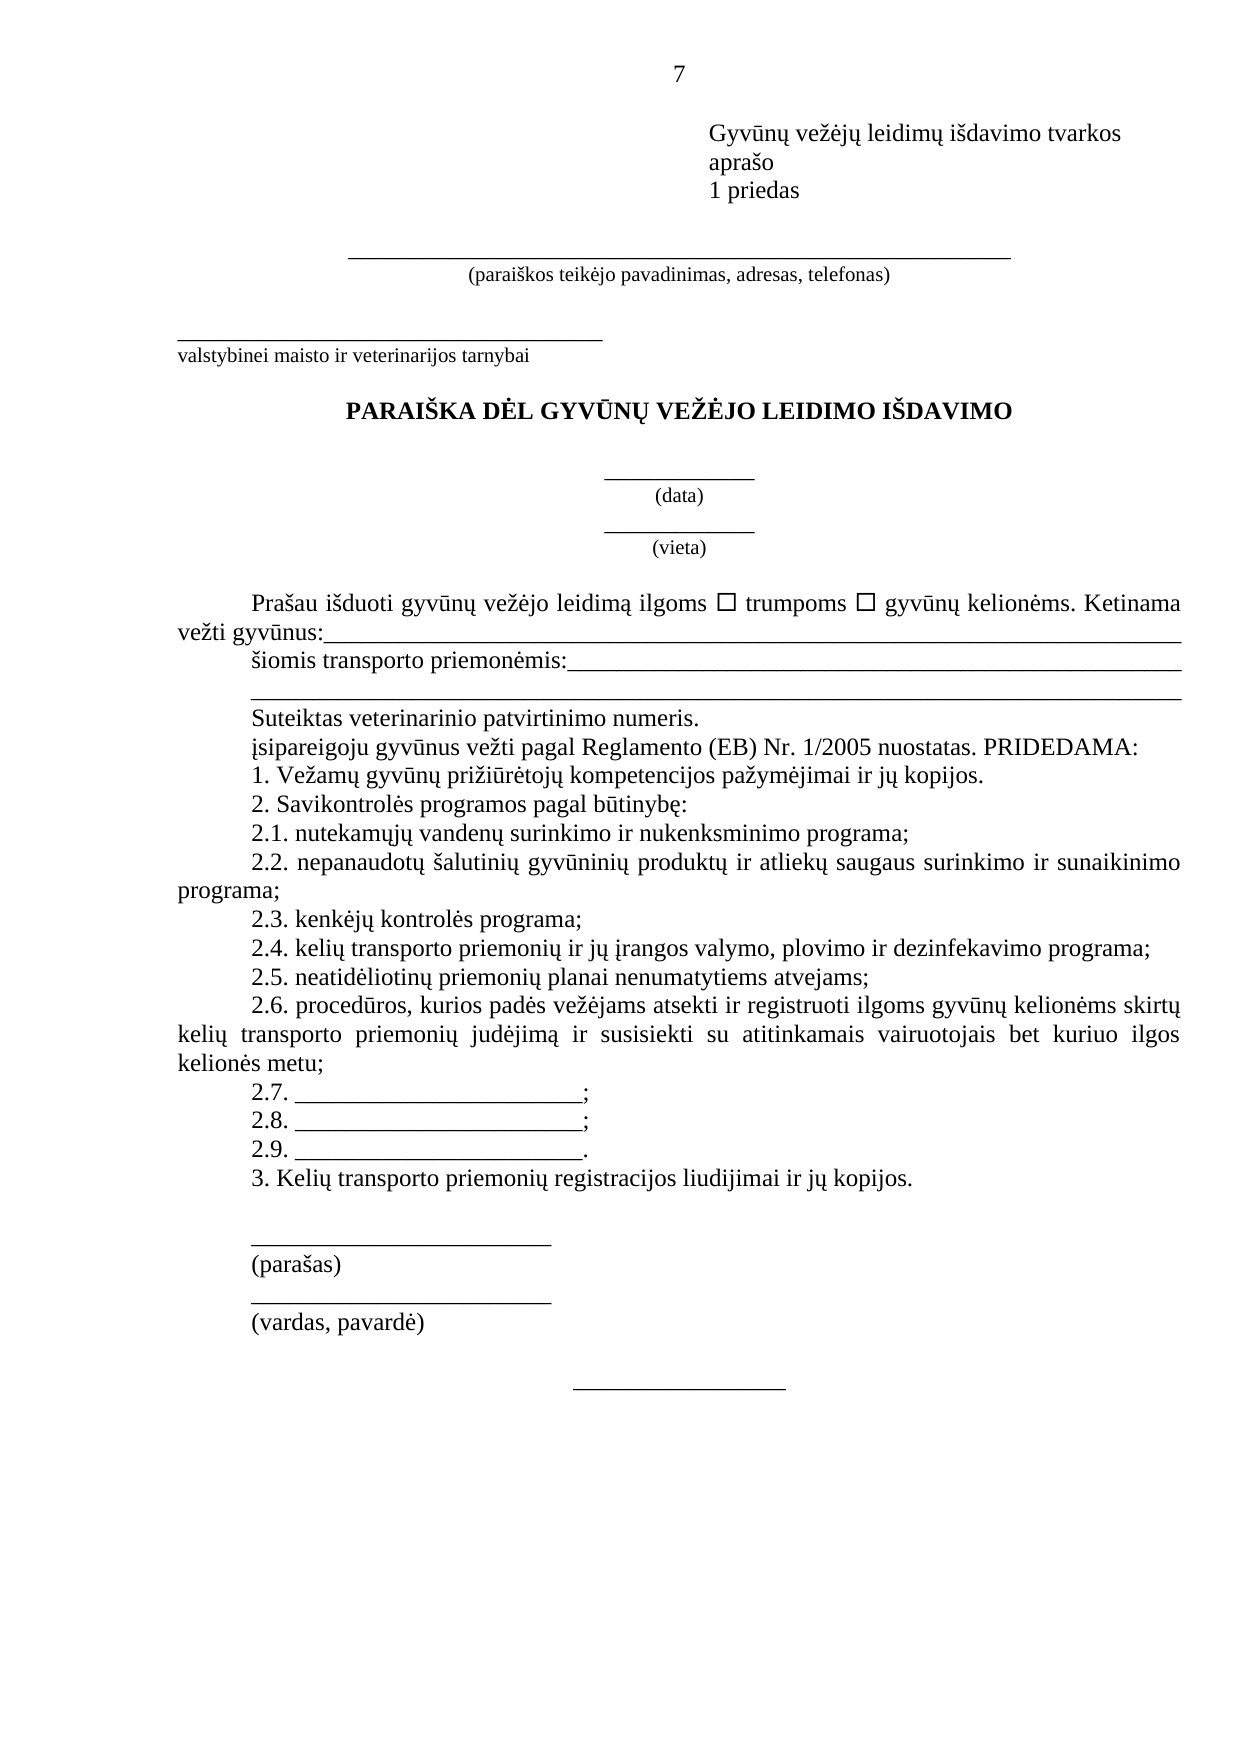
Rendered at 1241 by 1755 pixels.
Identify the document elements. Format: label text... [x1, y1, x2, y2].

text 1. Vežamų gyvūnų prižiūrėtojų kompetencijos pažymėjimai ir jų kopijos. [177, 761, 1181, 789]
text (vieta) [177, 535, 1181, 559]
text (parašas) [177, 1249, 1181, 1278]
text 2.4. kelių transporto priemonių ir jų įrangos valymo, plovimo ir dezinfekavimo programa; [177, 933, 1181, 962]
text ________________________ [177, 1221, 1181, 1249]
text __________________________________ [177, 315, 1181, 343]
text ____________ [177, 454, 1181, 482]
text Suteiktas veterinarinio patvirtinimo numeris. [177, 703, 1181, 732]
text (paraiškos teikėjo pavadinimas, adresas, telefonas) [177, 262, 1181, 286]
text šiomis transporto priemonėmis: [177, 646, 1181, 674]
text valstybinei maisto ir veterinarijos tarnybai [177, 343, 1181, 367]
text 2.2. nepanaudotų šalutinių gyvūninių produktų ir atliekų saugaus surinkimo ir sunaikinimo programa; [177, 847, 1181, 904]
text _________________ [177, 1364, 1181, 1393]
text PARAIŠKA DĖL GYVŪNŲ VEŽĖJO LEIDIMO IŠDAVIMO [177, 396, 1181, 425]
text (vardas, pavardė) [177, 1307, 1181, 1336]
text 2.5. neatidėliotinų priemonių planai nenumatytiems atvejams; [177, 962, 1181, 991]
text 2.7. _______________________; [177, 1077, 1181, 1106]
text įsipareigoju gyvūnus vežti pagal Reglamento (EB) Nr. 1/2005 nuostatas. PRIDEDAMA: [177, 732, 1181, 761]
text Prašau išduoti gyvūnų vežėjo leidimą ilgoms  trumpoms  gyvūnų kelionėms. Ketinama vežti gyvūnus: [177, 588, 1181, 646]
text (data) [177, 482, 1181, 507]
text 2.9. _______________________. [177, 1134, 1181, 1163]
text 2.6. procedūros, kurios padės vežėjams atsekti ir registruoti ilgoms gyvūnų kelionėms skirtų kelių transporto priemonių judėjimą ir susisiekti su atitinkamais vairuotojais bet kuriuo ilgos kelionės metu; [177, 991, 1181, 1077]
text ________________________ [177, 1278, 1181, 1307]
text 2.1. nutekamųjų vandenų surinkimo ir nukenksminimo programa; [177, 818, 1181, 847]
text Gyvūnų vežėjų leidimų išdavimo tvarkos [709, 118, 1181, 147]
text _____________________________________________________ [177, 233, 1181, 262]
text aprašo [709, 147, 1181, 176]
text 1 priedas [709, 176, 1181, 204]
text 2.3. kenkėjų kontrolės programa; [177, 904, 1181, 933]
text 2. Savikontrolės programos pagal būtinybę: [177, 789, 1181, 818]
text 3. Kelių transporto priemonių registracijos liudijimai ir jų kopijos. [177, 1163, 1181, 1192]
text ____________ [177, 507, 1181, 535]
text 2.8. _______________________; [177, 1106, 1181, 1134]
